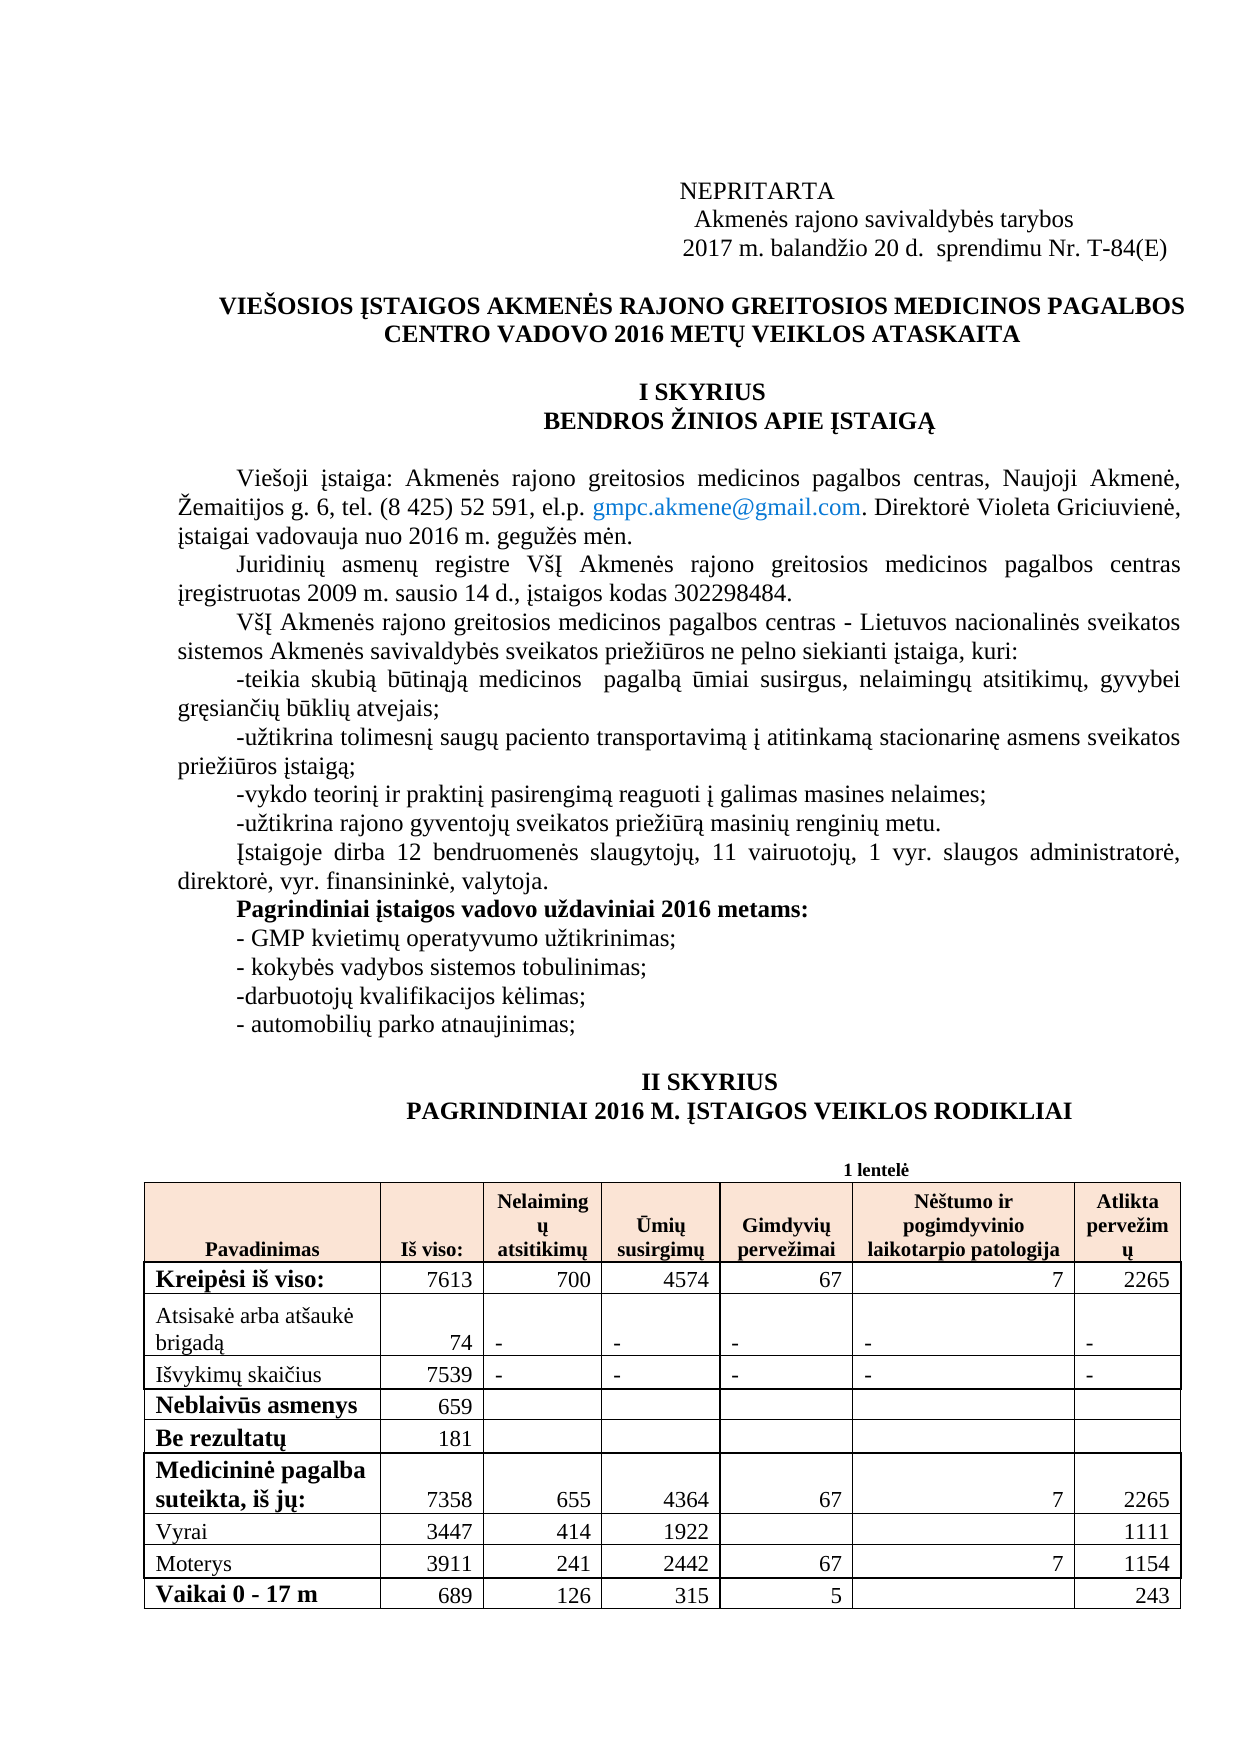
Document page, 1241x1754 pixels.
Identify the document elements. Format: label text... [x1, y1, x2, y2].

table_cell 3911 [381, 1545, 483, 1577]
table_cell - [853, 1294, 1074, 1355]
table_cell 659 [381, 1390, 483, 1419]
text - kokybės vadybos sistemos tobulinimas; [236, 952, 1227, 981]
text Juridinių asmenų registre VšĮ Akmenės rajono greitosios medicinos pagalbos centras įregistruotas 2009 m. sausio 14 d., įstaigos kodas 302298484. [177, 549, 1181, 607]
table_cell [484, 1390, 601, 1419]
table_cell 181 [381, 1420, 483, 1452]
table_cell [853, 1514, 1074, 1544]
table_cell [721, 1514, 852, 1544]
text -vykdo teorinį ir praktinį pasirengimą reaguoti į galimas masines nelaimes; [177, 779, 1181, 808]
table_cell [602, 1390, 719, 1419]
table_cell 74 [381, 1294, 483, 1355]
table_cell 241 [484, 1545, 601, 1577]
text 2017 m. balandžio 20 d. sprendimu Nr. T-84(E) [177, 233, 1227, 262]
text Akmenės rajono savivaldybės tarybos [177, 204, 1227, 233]
text 1 lentelė [177, 1153, 1227, 1182]
table_cell [853, 1420, 1074, 1452]
table_cell Be rezultatų [145, 1420, 380, 1452]
table_cell 700 [484, 1263, 601, 1292]
table_cell 2265 [1075, 1454, 1180, 1513]
table_cell 7 [853, 1545, 1074, 1577]
table_cell - [484, 1356, 601, 1388]
table_cell Medicininė pagalba suteikta, iš jų: [145, 1454, 380, 1513]
text VšĮ Akmenės rajono greitosios medicinos pagalbos centras - Lietuvos nacionalinės sveikatos sistemos Akmenės savivaldybės sveikatos priežiūros ne pelno siekianti įstaiga, kuri: [177, 607, 1181, 664]
table_cell 7613 [381, 1263, 483, 1292]
table_header Iš viso: [381, 1183, 483, 1261]
table_cell Išvykimų skaičius [145, 1356, 380, 1388]
table_cell 7539 [381, 1356, 483, 1388]
table_cell 4364 [602, 1454, 719, 1513]
table_header Atlikta pervežimų [1075, 1183, 1180, 1261]
table_cell 5 [721, 1579, 852, 1608]
table_cell [721, 1390, 852, 1419]
text Viešoji įstaiga: Akmenės rajono greitosios medicinos pagalbos centras, Naujoji Akmenė, Žemaitijos g. 6, tel. (8 425) 52 591, el.p. gmpc.akmene@gmail.com. Direktorė Violeta Griciuvienė, įstaigai vadovauja nuo 2016 m. gegužės mėn. [177, 463, 1181, 549]
table_cell 7358 [381, 1454, 483, 1513]
text NEPRITARTA [177, 176, 1167, 204]
table_header Gimdyvių pervežimai [721, 1183, 852, 1261]
text - GMP kvietimų operatyvumo užtikrinimas; [236, 923, 1227, 952]
text -užtikrina rajono gyventojų sveikatos priežiūrą masinių renginių metu. [177, 808, 1181, 837]
table_cell Atsisakė arba atšaukė brigadą [145, 1294, 380, 1355]
table_cell 414 [484, 1514, 601, 1544]
table_cell 3447 [381, 1514, 483, 1544]
table_cell 67 [721, 1545, 852, 1577]
table_cell 67 [721, 1263, 852, 1292]
table_cell Moterys [145, 1545, 380, 1577]
table_cell [853, 1390, 1074, 1419]
table_cell - [484, 1294, 601, 1355]
table_header Pavadinimas [145, 1183, 380, 1261]
table_cell [721, 1420, 852, 1452]
table_cell - [1075, 1294, 1180, 1355]
table_cell Kreipėsi iš viso: [145, 1263, 380, 1292]
text PAGRINDINIAI 2016 M. ĮSTAIGOS VEIKLOS RODIKLIAI [252, 1096, 1227, 1124]
table_cell 689 [381, 1579, 483, 1608]
table_cell - [721, 1294, 852, 1355]
table_cell [1075, 1390, 1180, 1419]
text VIEŠOSIOS ĮSTAIGOS AKMENĖS RAJONO GREITOSIOS MEDICINOS PAGALBOS CENTRO VADOVO 2016 METŲ VEIKLOS ATASKAITA [177, 291, 1227, 348]
text -užtikrina tolimesnį saugų paciento transportavimą į atitinkamą stacionarinę asmens sveikatos priežiūros įstaigą; [177, 722, 1181, 779]
text BENDROS ŽINIOS APIE ĮSTAIGĄ [252, 406, 1227, 434]
table_cell [853, 1579, 1074, 1608]
text Įstaigoje dirba 12 bendruomenės slaugytojų, 11 vairuotojų, 1 vyr. slaugos administratorė, direktorė, vyr. finansininkė, valytoja. [177, 837, 1181, 894]
table_cell 7 [853, 1263, 1074, 1292]
table_cell 655 [484, 1454, 601, 1513]
text Pagrindiniai įstaigos vadovo uždaviniai 2016 metams: [177, 894, 1227, 923]
text I SKYRIUS [177, 377, 1227, 406]
table_cell Neblaivūs asmenys [145, 1390, 380, 1419]
table_cell 243 [1075, 1579, 1180, 1608]
text -teikia skubią būtinąją medicinos pagalbą ūmiai susirgus, nelaimingų atsitikimų, gyvybei gręsiančių būklių atvejais; [177, 664, 1181, 722]
table_cell 126 [484, 1579, 601, 1608]
table_cell 7 [853, 1454, 1074, 1513]
table_cell 4574 [602, 1263, 719, 1292]
table_cell [602, 1420, 719, 1452]
table_cell 1922 [602, 1514, 719, 1544]
text -darbuotojų kvalifikacijos kėlimas; [236, 981, 1227, 1009]
table_cell 67 [721, 1454, 852, 1513]
table_cell 2265 [1075, 1263, 1180, 1292]
table_cell [1075, 1420, 1180, 1452]
table_cell Vaikai 0 - 17 m [145, 1579, 380, 1608]
table_cell 1111 [1075, 1514, 1180, 1544]
table_cell - [1075, 1356, 1180, 1388]
table_cell - [853, 1356, 1074, 1388]
table_cell 315 [602, 1579, 719, 1608]
table_cell - [721, 1356, 852, 1388]
table_cell - [602, 1294, 719, 1355]
table_header Nėštumo ir pogimdyvinio laikotarpio patologija [853, 1183, 1074, 1261]
table_cell [484, 1420, 601, 1452]
table_header Nelaimingų atsitikimų [484, 1183, 601, 1261]
text II SKYRIUS [192, 1067, 1227, 1096]
table_header Ūmių susirgimų [602, 1183, 719, 1261]
table_cell Vyrai [145, 1514, 380, 1544]
table_cell - [602, 1356, 719, 1388]
table_cell 2442 [602, 1545, 719, 1577]
text - automobilių parko atnaujinimas; [236, 1009, 1227, 1038]
table_cell 1154 [1075, 1545, 1180, 1577]
